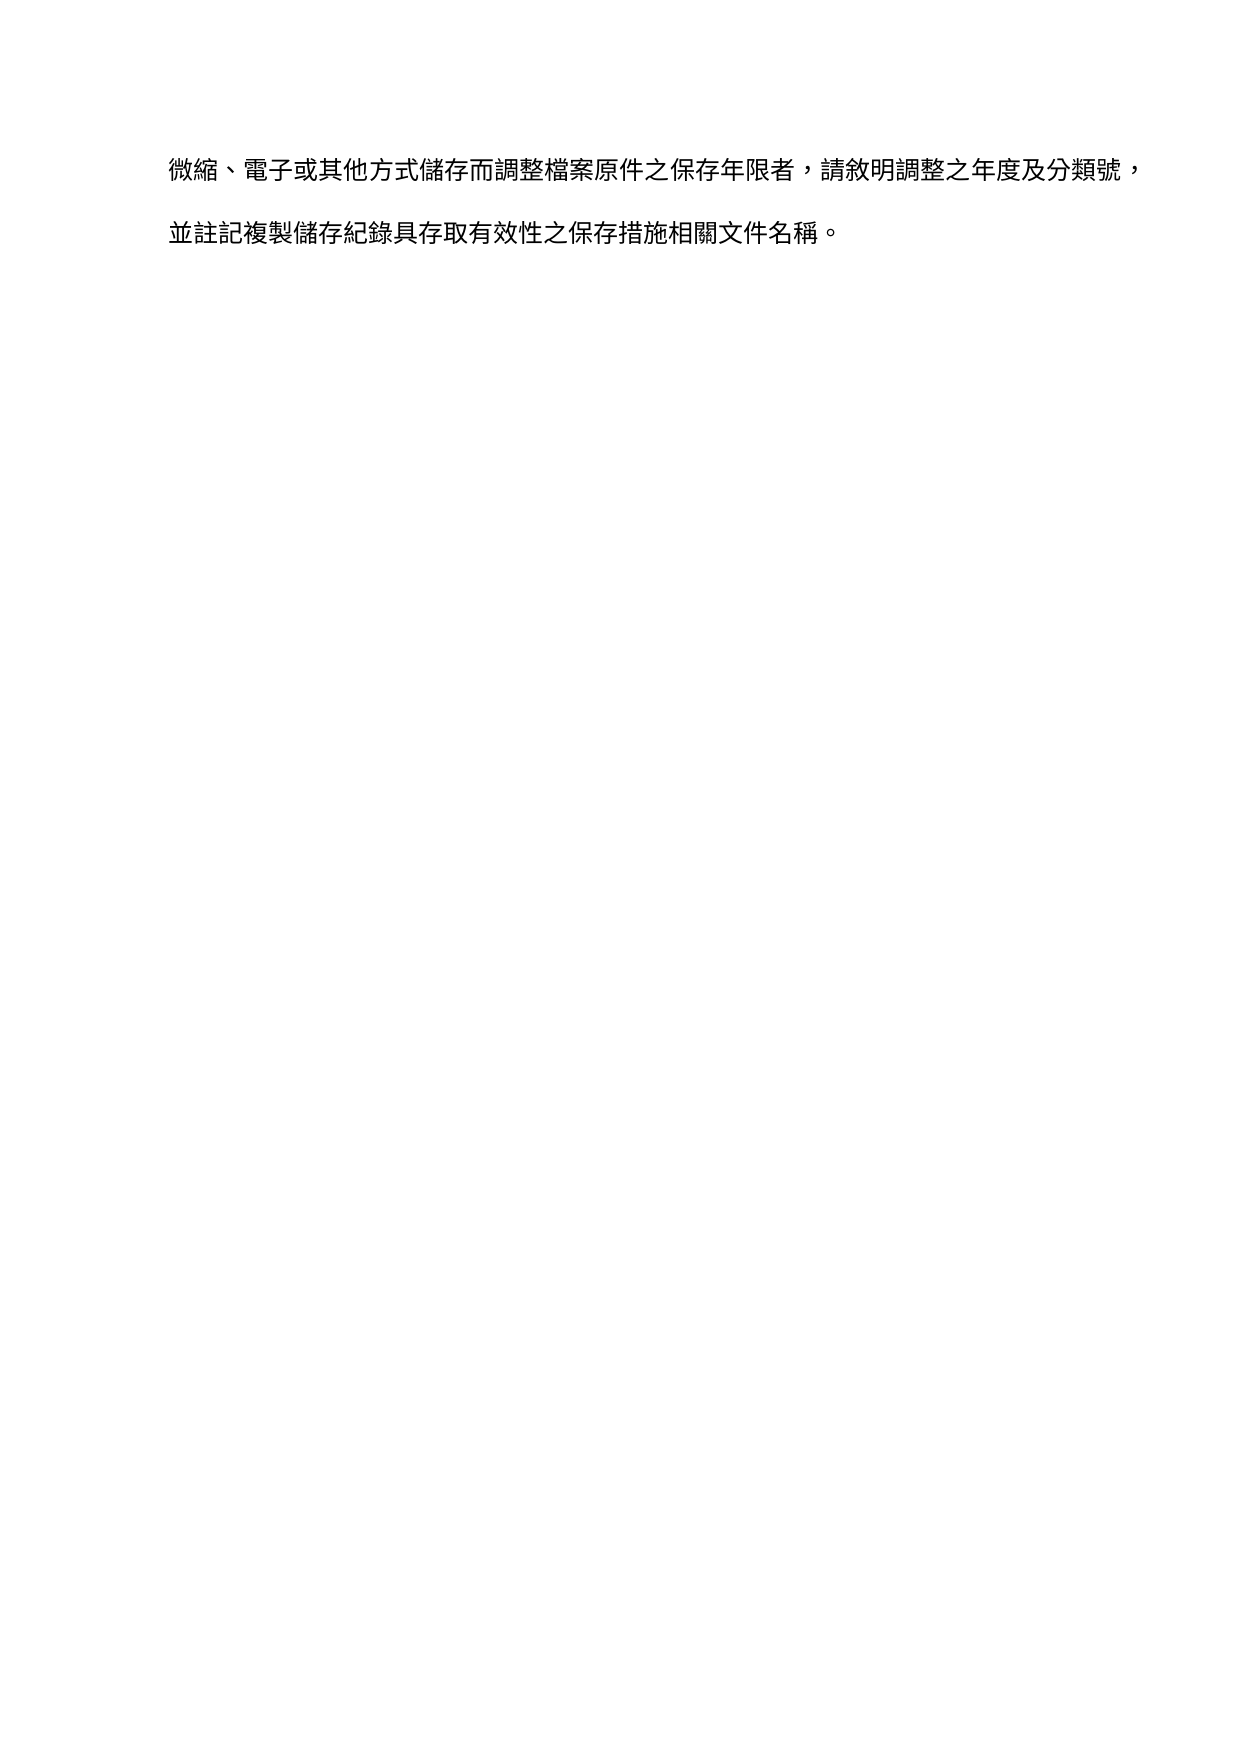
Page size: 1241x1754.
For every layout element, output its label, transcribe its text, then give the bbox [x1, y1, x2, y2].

list 辦理檔案保存價值鑑定者，請於備註欄位註記鑑定報告檢附情形；定期保存檔案原件經微縮、電子或其他方式儲存而調整檔案原件之保存年限者，請敘明調整之年度及分類號，並註記複製儲存紀錄具存取有效性之保存措施相關文件名稱。 [118, 127, 1122, 252]
